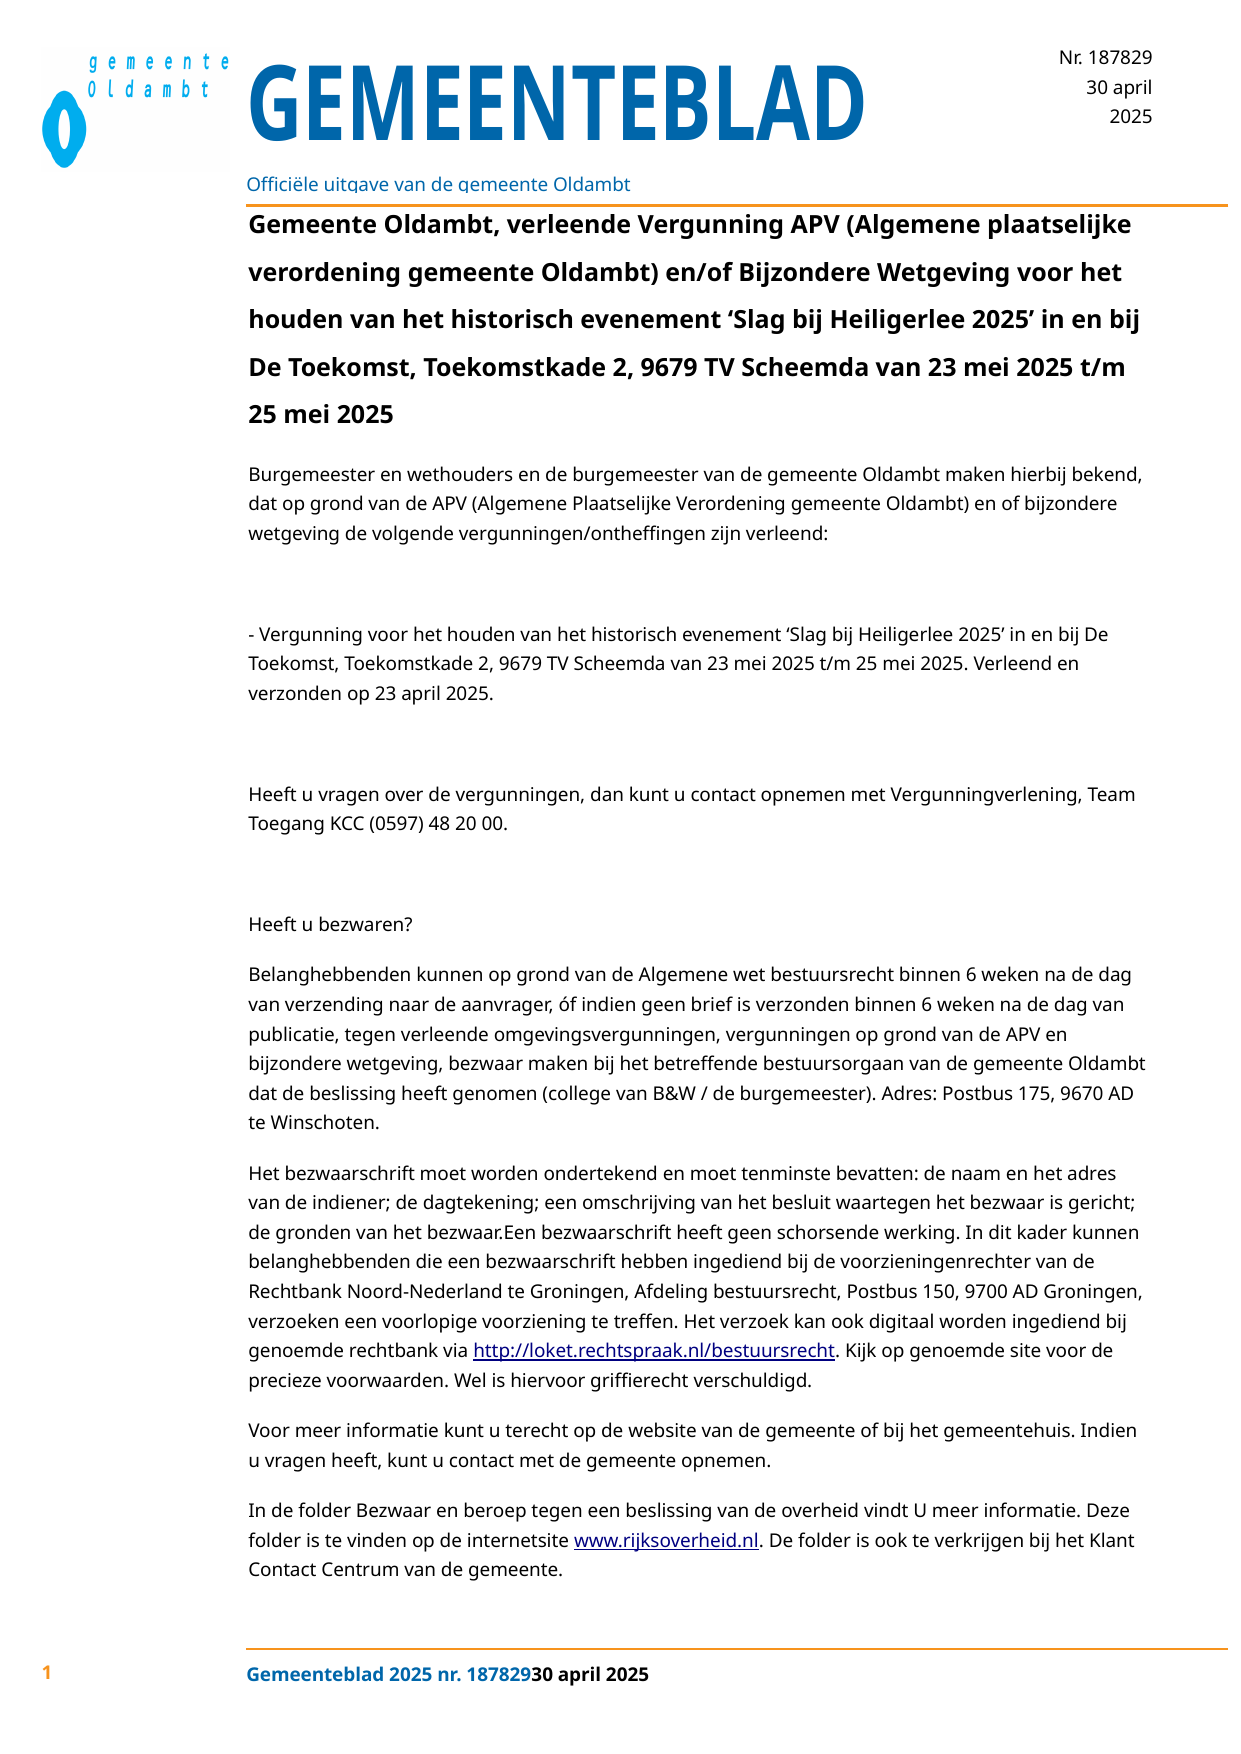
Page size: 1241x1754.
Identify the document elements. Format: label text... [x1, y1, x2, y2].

text Gemeente Oldambt, verleende Vergunning APV (Algemene plaatselijke verordening gemeente Oldambt) en/of Bijzondere Wetgeving voor het houden van het historisch evenement ‘Slag bij Heiligerlee 2025’ in en bij De Toekomst, Toekomstkade 2, 9679 TV Scheemda van 23 mei 2025 t/m 25 mei 2025 [248, 207, 1152, 431]
text Het bezwaarschrift moet worden ondertekend en moet tenminste bevatten: de naam en het adres van de indiener; de dagtekening; een omschrijving van het besluit waartegen het bezwaar is gericht; de gronden van het bezwaar.Een bezwaarschrift heeft geen schorsende werking. In dit kader kunnen belanghebbenden die een bezwaarschrift hebben ingediend bij de voorzieningenrechter van de Rechtbank Noord-Nederland te Groningen, Afdeling bestuursrecht, Postbus 150, 9700 AD Groningen, verzoeken een voorlopige voorziening te treffen. Het verzoek kan ook digitaal worden ingediend bij genoemde rechtbank via http://loket.rechtspraak.nl/bestuursrecht. Kijk op genoemde site voor de precieze voorwaarden. Wel is hiervoor griffierecht verschuldigd. [248, 1160, 1152, 1393]
picture [41, 47, 231, 172]
text Heeft u bezwaren? [248, 911, 1152, 937]
text In de folder Bezwaar en beroep tegen een beslissing van de overheid vindt U meer informatie. Deze folder is te vinden op de internetsite www.rijksoverheid.nl. De folder is ook te verkrijgen bij het Klant Contact Centrum van de gemeente. [248, 1497, 1152, 1582]
text Voor meer informatie kunt u terecht op de website van de gemeente of bij het gemeentehuis. Indien u vragen heeft, kunt u contact met de gemeente opnemen. [248, 1417, 1152, 1473]
text Burgemeester en wethouders en de burgemeester van de gemeente Oldambt maken hierbij bekend, dat op grond van de APV (Algemene Plaatselijke Verordening gemeente Oldambt) en of bijzondere wetgeving de volgende vergunningen/ontheffingen zijn verleend: [248, 461, 1152, 546]
text Belanghebbenden kunnen op grond van de Algemene wet bestuursrecht binnen 6 weken na de dag van verzending naar de aanvrager, óf indien geen brief is verzonden binnen 6 weken na de dag van publicatie, tegen verleende omgevingsvergunningen, vergunningen op grond van de APV en bijzondere wetgeving, bezwaar maken bij het betreffende bestuursorgaan van de gemeente Oldambt dat de beslissing heeft genomen (college van B&W / de burgemeester). Adres: Postbus 175, 9670 AD te Winschoten. [248, 962, 1152, 1135]
text Heeft u vragen over de vergunningen, dan kunt u contact opnemen met Vergunningverlening, Team Toegang KCC (0597) 48 20 00. [248, 781, 1152, 836]
text - Vergunning voor het houden van het historisch evenement ‘Slag bij Heiligerlee 2025’ in en bij De Toekomst, Toekomstkade 2, 9679 TV Scheemda van 23 mei 2025 t/m 25 mei 2025. Verleend en verzonden op 23 april 2025. [248, 621, 1152, 706]
